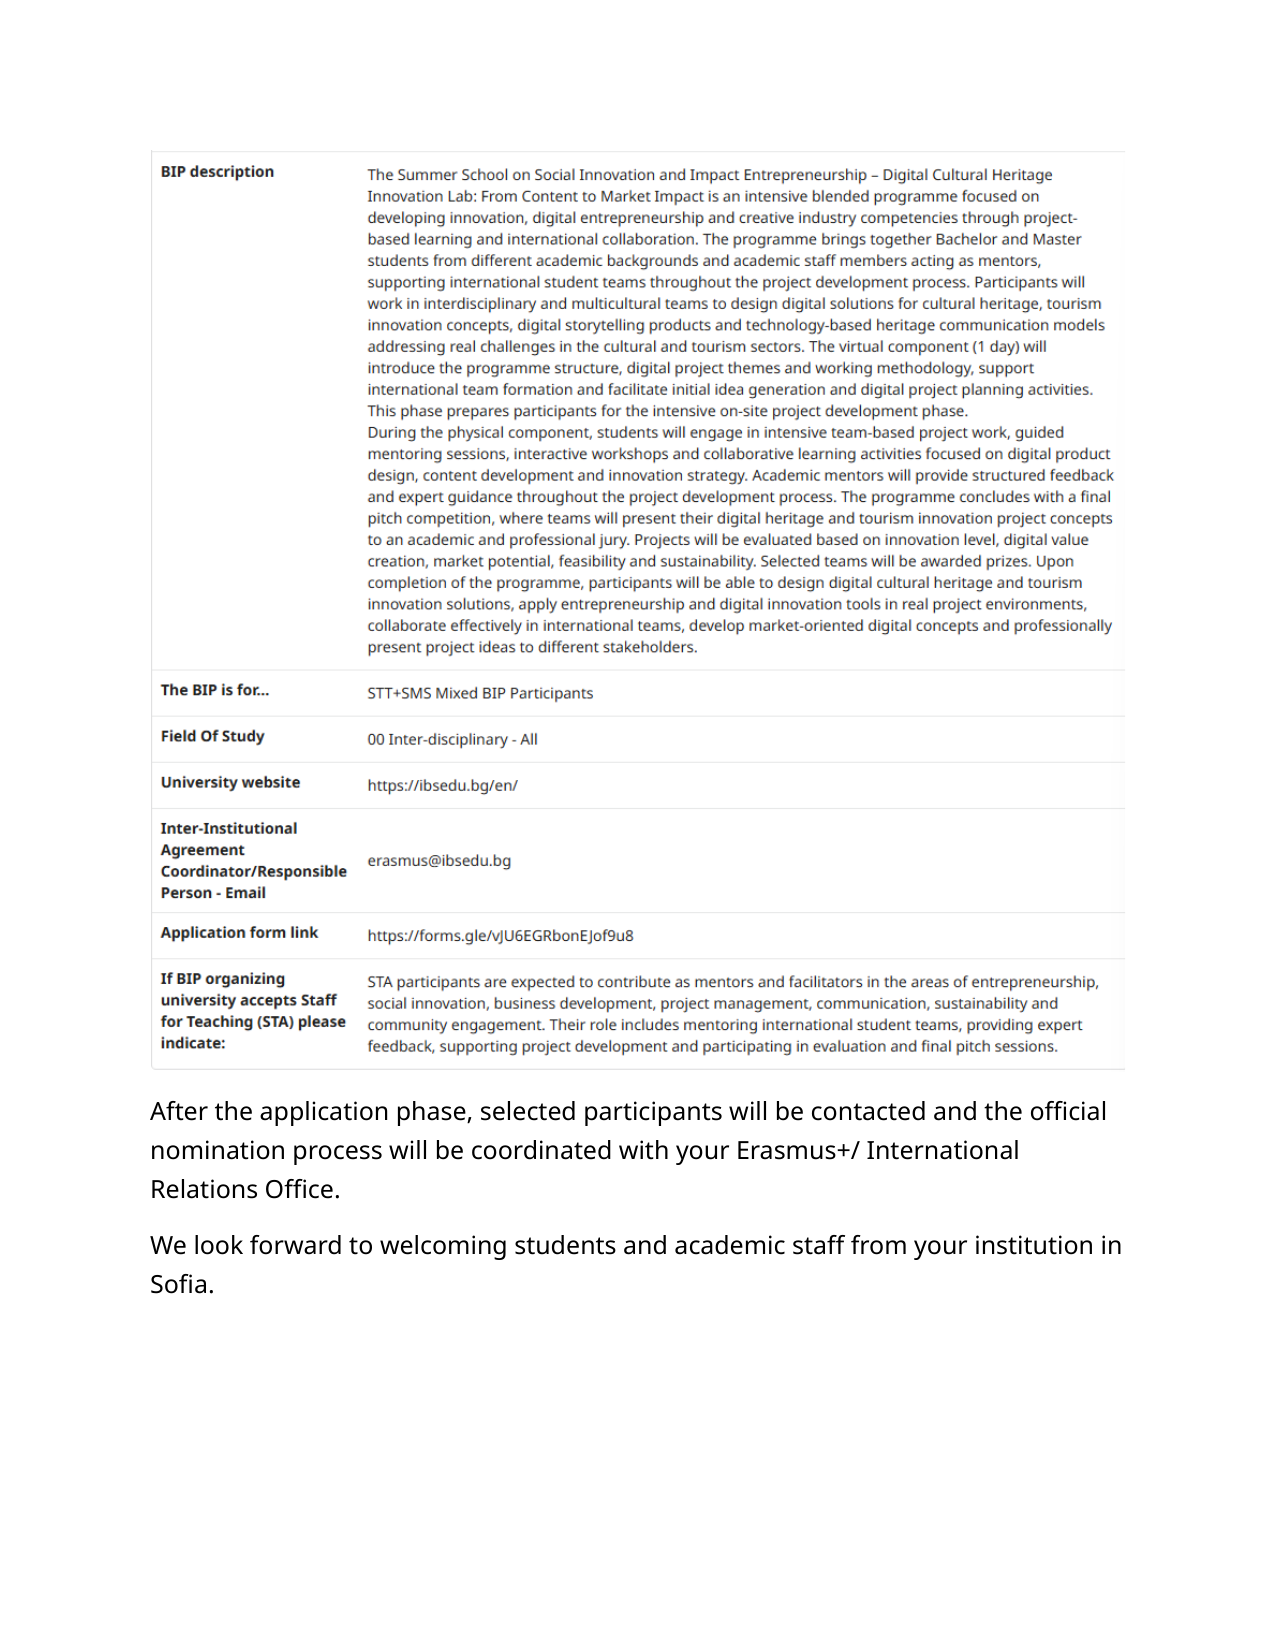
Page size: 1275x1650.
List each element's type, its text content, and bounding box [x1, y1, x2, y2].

text After the application phase, selected participants will be contacted and the official nomination process will be coordinated with your Erasmus+/ International Relations Office. [150, 1093, 1125, 1206]
text We look forward to welcoming students and academic staff from your institution in Sofia. [150, 1227, 1125, 1301]
